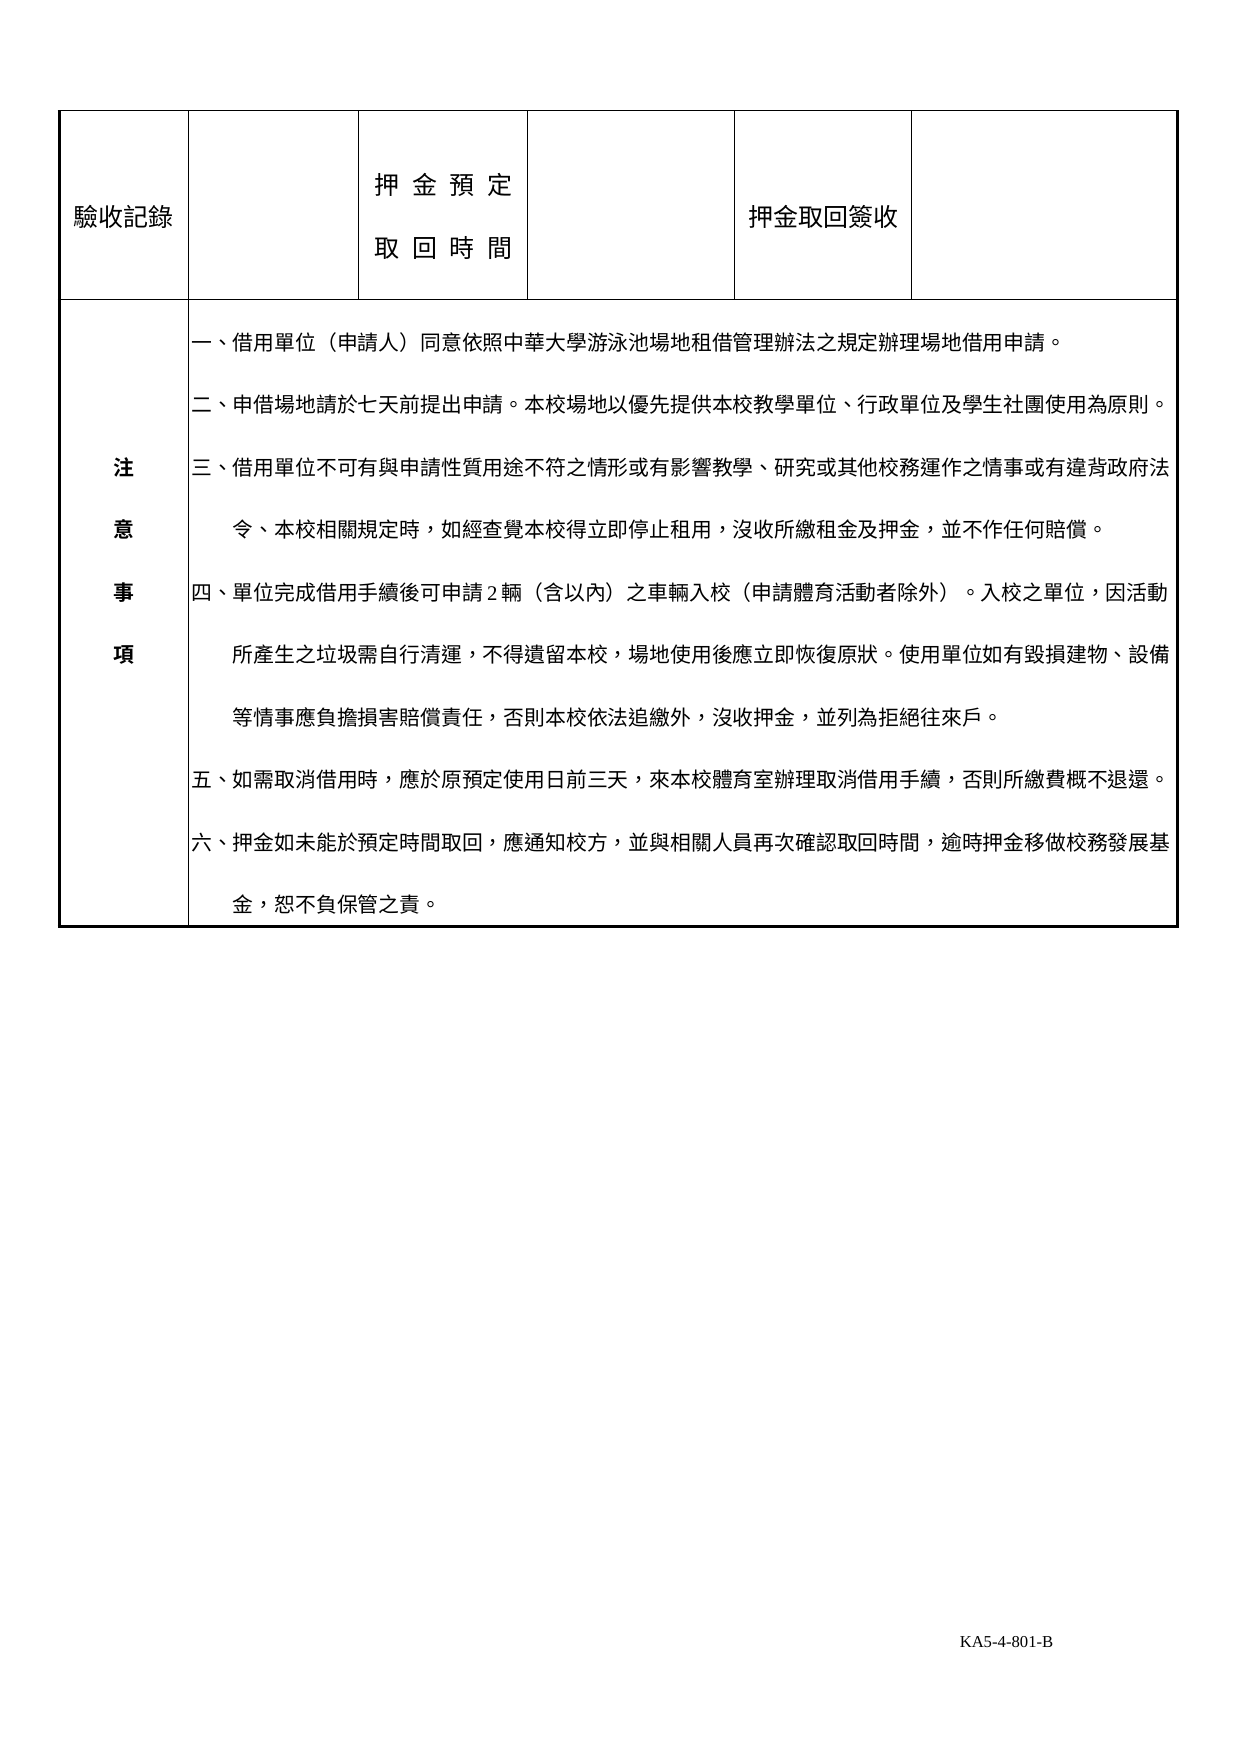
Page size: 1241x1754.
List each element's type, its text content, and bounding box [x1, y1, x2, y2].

table_cell 一、借用單位（申請人）同意依照中華大學游泳池場地租借管理辦法之規定辦理場地借用申請。 二、申借場地請於七天前提出申請。本校場地以優先提供本校教學單位、行政單位及學生社團使用為原則。 三、借用單位不可有與申請性質用途不符之情形或有影響教學、研究或其他校務運作之情事或有違背政府法令、本校相關規定時，如經查覺本校得立即停止租用，沒收所繳租金及押金，並不作任何賠償。 四、單位完成借用手續後可申請2輛（含以內）之車輛入校（申請體育活動者除外）。入校之單位，因活動所產生之垃圾需自行清運，不得遺留本校，場地使用後應立即恢復原狀。使用單位如有毀損建物、設備等情事應負擔損害賠償責任，否則本校依法追繳外，沒收押金，並列為拒絕往來戶。 五、如需取消借用時，應於原預定使用日前三天，來本校體育室辦理取消借用手續，否則所繳費概不退還。 六、押金如未能於預定時間取回，應通知校方，並與相關人員再次確認取回時間，逾時押金移做校務發展基金，恕不負保管之責。 [189, 300, 1176, 924]
table_cell 注 意 事 項 [61, 300, 188, 924]
table_cell [189, 111, 358, 298]
table_cell [528, 111, 734, 298]
table_cell [912, 111, 1176, 298]
table_cell 押金取回簽收 [735, 111, 911, 298]
table_cell 驗收記錄 [61, 111, 188, 298]
table_cell 押 金 預 定 取 回 時 間 [359, 111, 527, 298]
